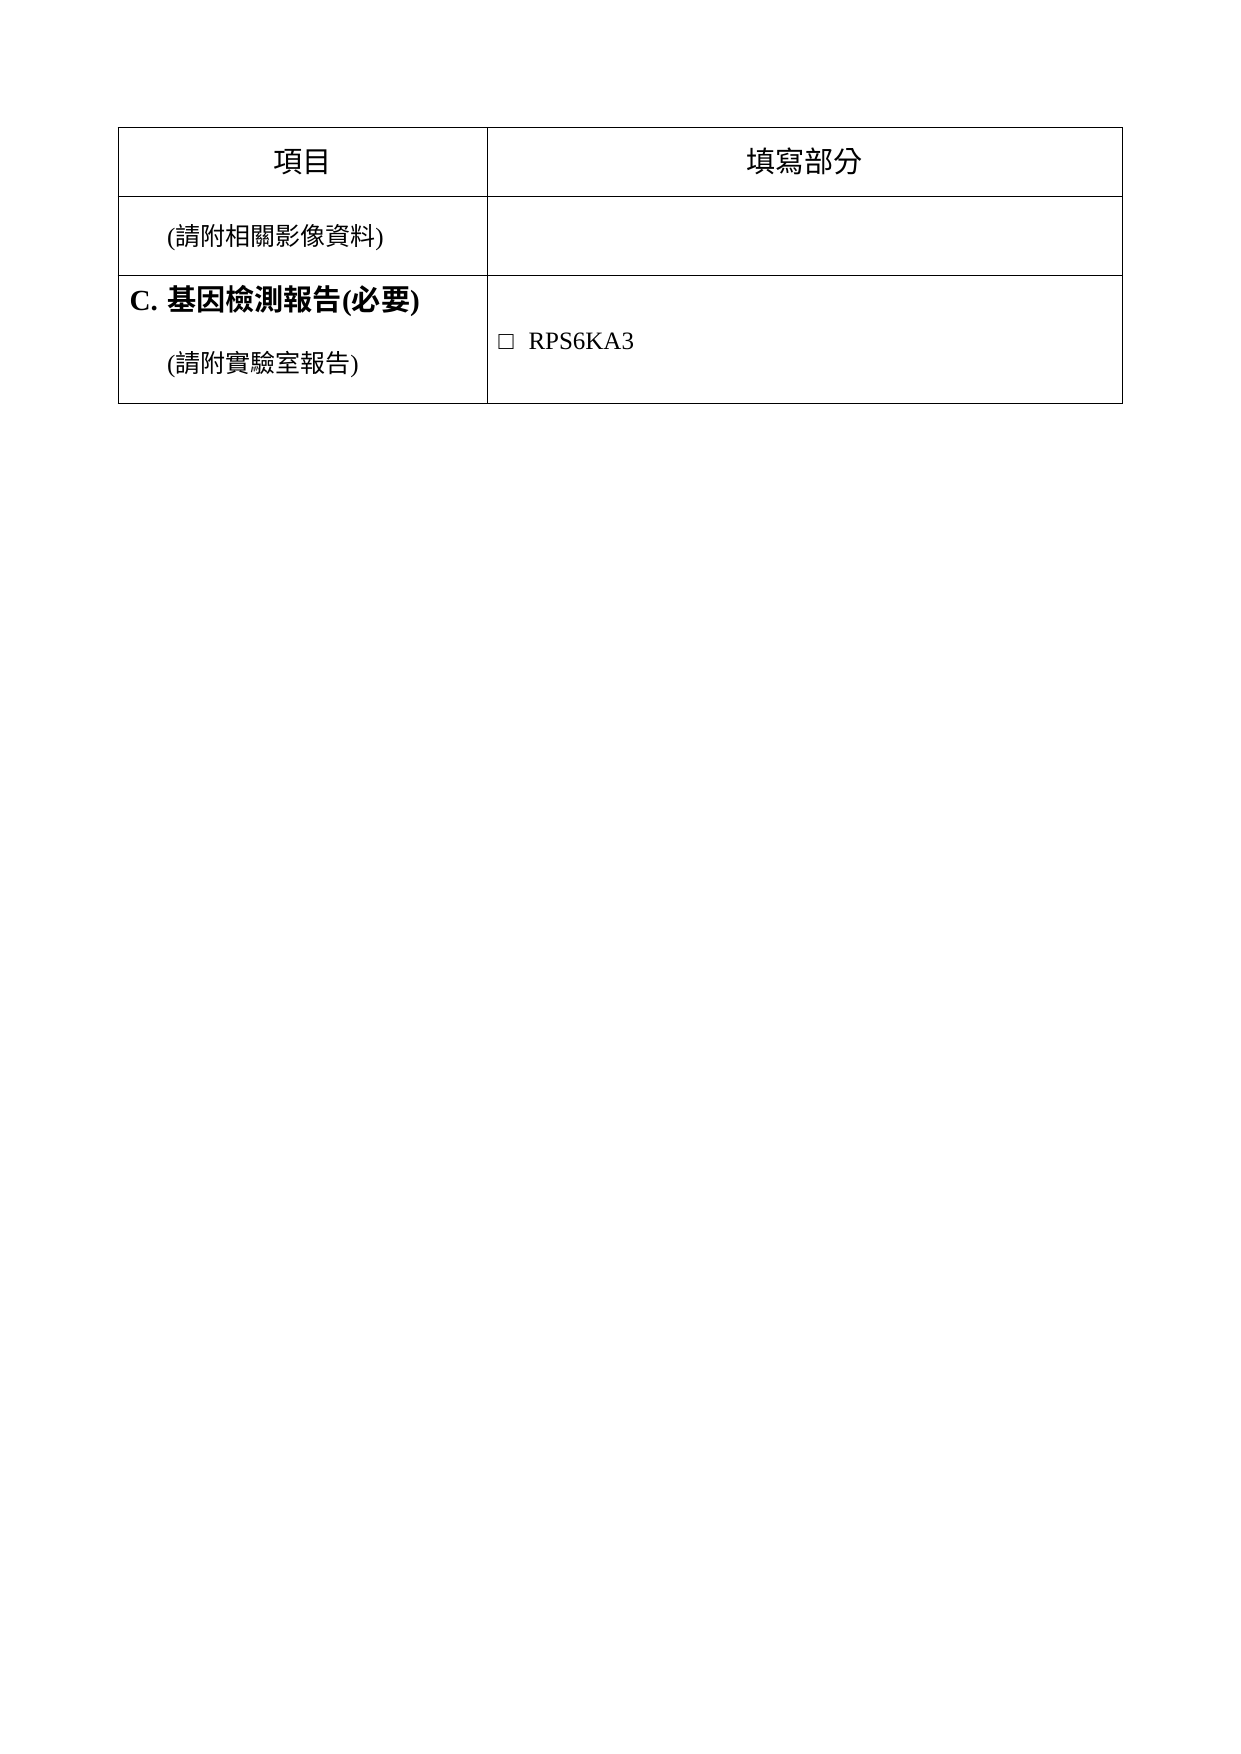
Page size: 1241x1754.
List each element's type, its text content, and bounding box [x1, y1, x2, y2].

table_cell [488, 197, 1122, 275]
table_header 填寫部分 [488, 128, 1122, 196]
table_header 項目 [119, 128, 487, 196]
table_cell 基因檢測報告(必要) (請附實驗室報告) [119, 276, 487, 403]
table_cell □ RPS6KA3 [488, 276, 1122, 403]
table_cell 影像報告(必要) (請附相關影像資料) [119, 197, 487, 275]
